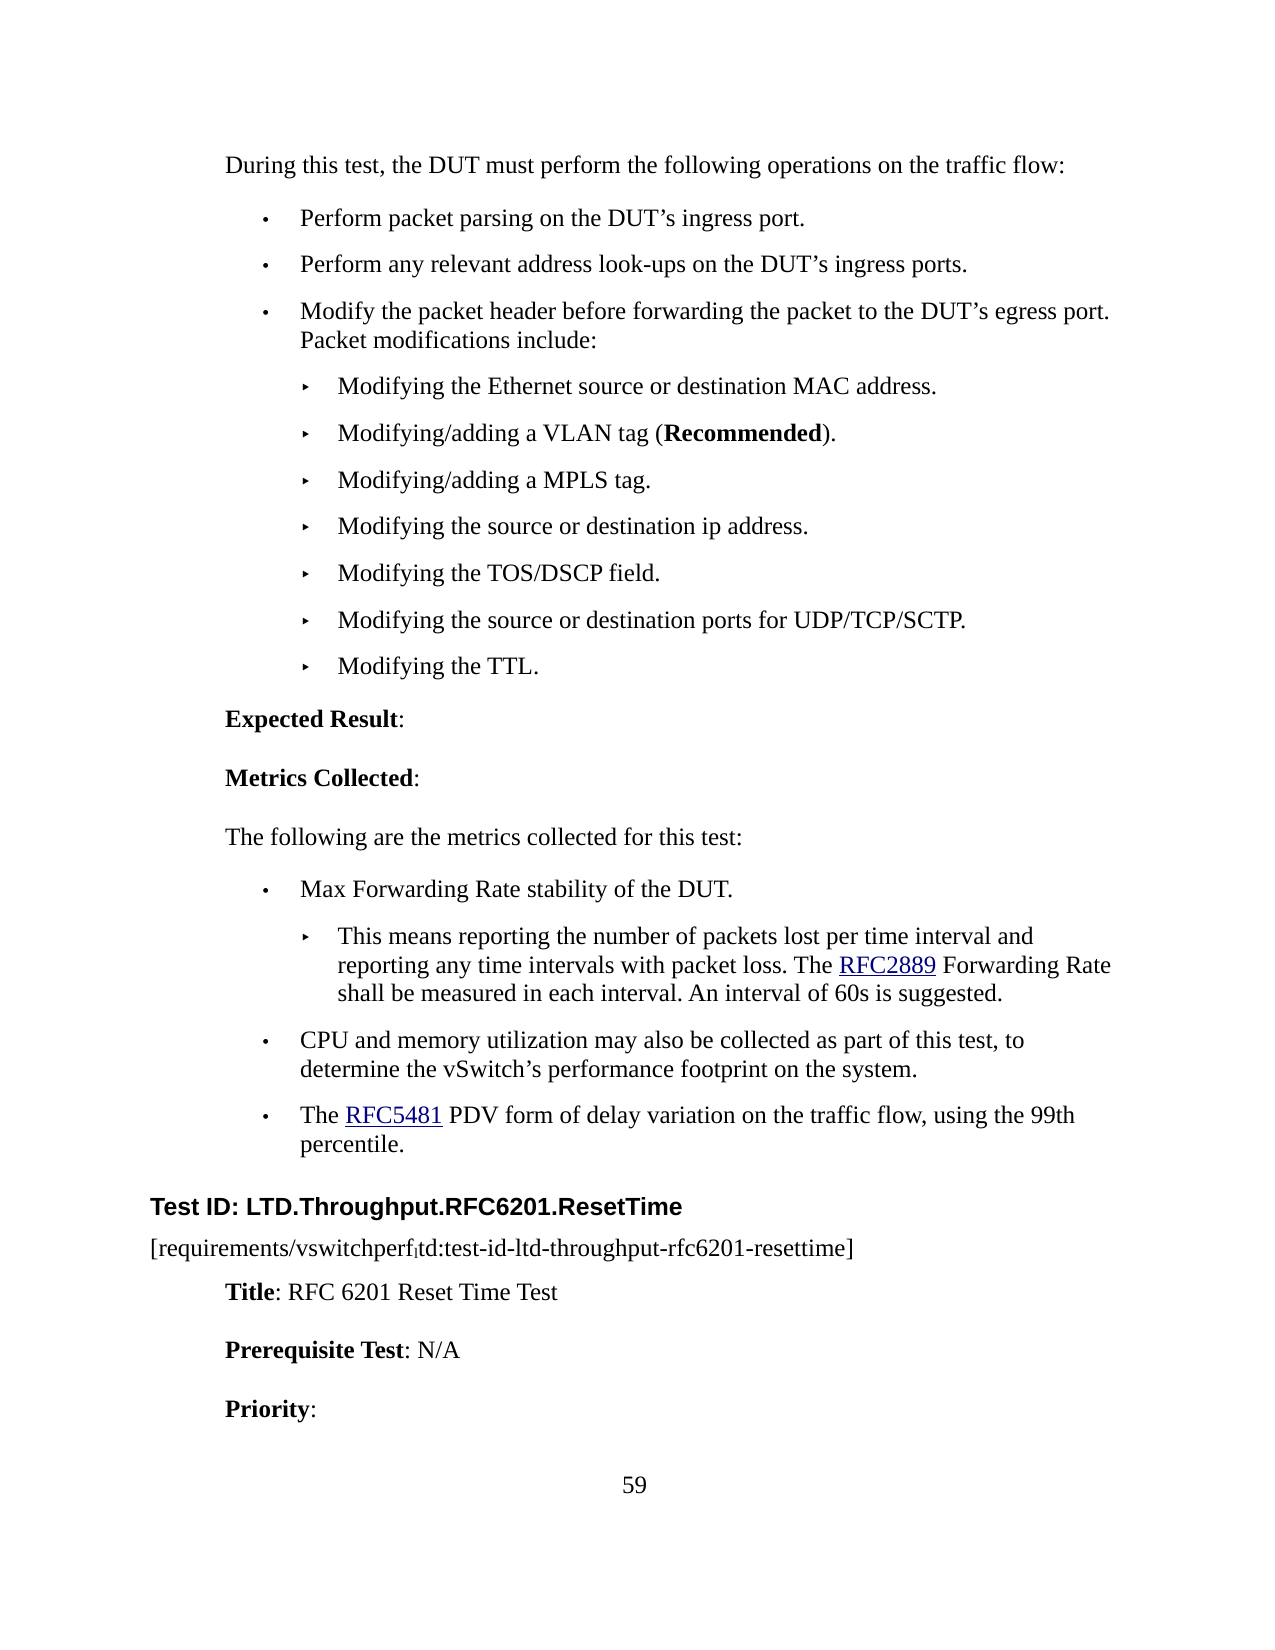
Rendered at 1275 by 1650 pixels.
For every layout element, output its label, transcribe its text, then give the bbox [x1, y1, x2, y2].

list Perform packet parsing on the DUT’s ingress port. [262, 203, 1125, 231]
text The following are the metrics collected for this test: [225, 822, 1125, 850]
list Modifying the source or destination ports for UDP/TCP/SCTP. [300, 605, 1125, 633]
list Perform any relevant address look-ups on the DUT’s ingress ports. [262, 249, 1125, 278]
text Expected Result: [225, 704, 1125, 733]
text Prerequisite Test: N/A [225, 1336, 1125, 1364]
text Metrics Collected: [225, 763, 1125, 792]
text [requirements/vswitchperfltd:test-id-ltd-throughput-rfc6201-resettime] [150, 1233, 1125, 1262]
list Modifying the Ethernet source or destination MAC address. [300, 371, 1125, 400]
list Modifying the source or destination ip address. [300, 511, 1125, 540]
text Title: RFC 6201 Reset Time Test [225, 1277, 1125, 1306]
text During this test, the DUT must perform the following operations on the traffic flow: [225, 150, 1125, 179]
list Modifying/adding a VLAN tag (Recommended). [300, 418, 1125, 447]
list Max Forwarding Rate stability of the DUT. [262, 874, 1125, 903]
list This means reporting the number of packets lost per time interval and reporting any time intervals with packet loss. The RFC2889 Forwarding Rate shall be measured in each interval. An interval of 60s is suggested. [300, 921, 1125, 1007]
subtitle Test ID: LTD.Throughput.RFC6201.ResetTime [150, 1192, 1125, 1221]
list Modifying the TOS/DSCP field. [300, 558, 1125, 587]
list Modifying the TTL. [300, 651, 1125, 680]
list Modify the packet header before forwarding the packet to the DUT’s egress port. Packet modifications include: [262, 296, 1125, 353]
list The RFC5481 PDV form of delay variation on the traffic flow, using the 99th percentile. [262, 1101, 1125, 1158]
list Modifying/adding a MPLS tag. [300, 465, 1125, 493]
text Priority: [225, 1394, 1125, 1423]
list CPU and memory utilization may also be collected as part of this test, to determine the vSwitch’s performance footprint on the system. [262, 1025, 1125, 1083]
